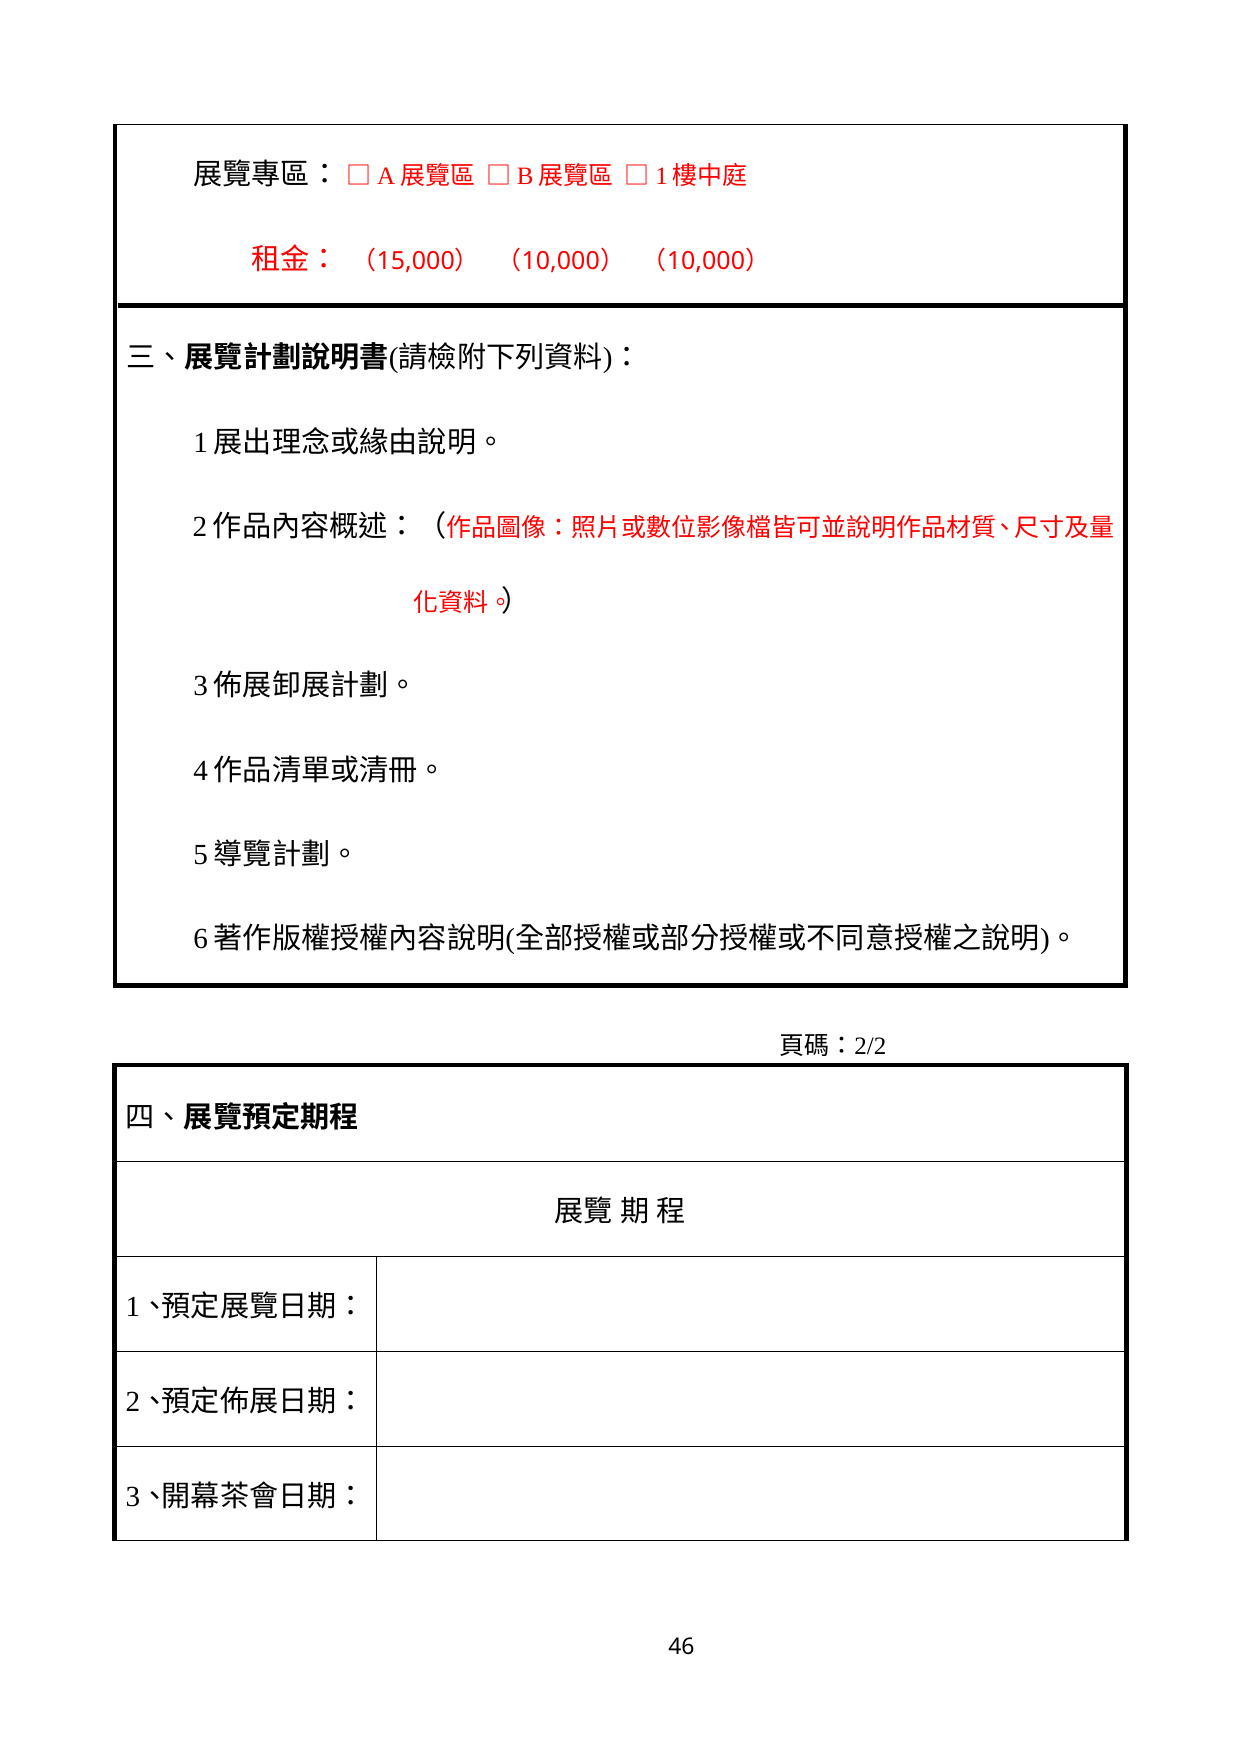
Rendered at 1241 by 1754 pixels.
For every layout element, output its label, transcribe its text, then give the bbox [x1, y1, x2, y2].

table_cell 2、預定佈展日期： [117, 1352, 376, 1446]
table_cell [377, 1352, 1124, 1446]
table_cell [377, 1447, 1124, 1540]
table_cell 三、展覽計劃說明書(請檢附下列資料)： 1展出理念或緣由說明。 2作品內容概述：（作品圖像：照片或數位影像檔皆可並說明作品材質、尺寸及量化資料。） 3佈展卸展計劃。 4作品清單或清冊。 5導覽計劃。 6著作版權授權內容說明(全部授權或部分授權或不同意授權之說明)。 [117, 304, 1123, 983]
table_cell 1、預定展覽日期： [117, 1257, 376, 1351]
text 頁碼：2/2 [118, 1025, 1122, 1063]
table_header 四、展覽預定期程 [117, 1067, 1124, 1161]
table_cell 展覽專區： □ A展覽區 □ B展覽區 □ 1樓中庭 租金： （15,000） （10,000） （10,000） [117, 125, 1123, 303]
table_cell [377, 1257, 1124, 1351]
table_cell 展覽 期 程 [117, 1162, 1124, 1256]
table_cell 3、開幕茶會日期： [117, 1447, 376, 1540]
